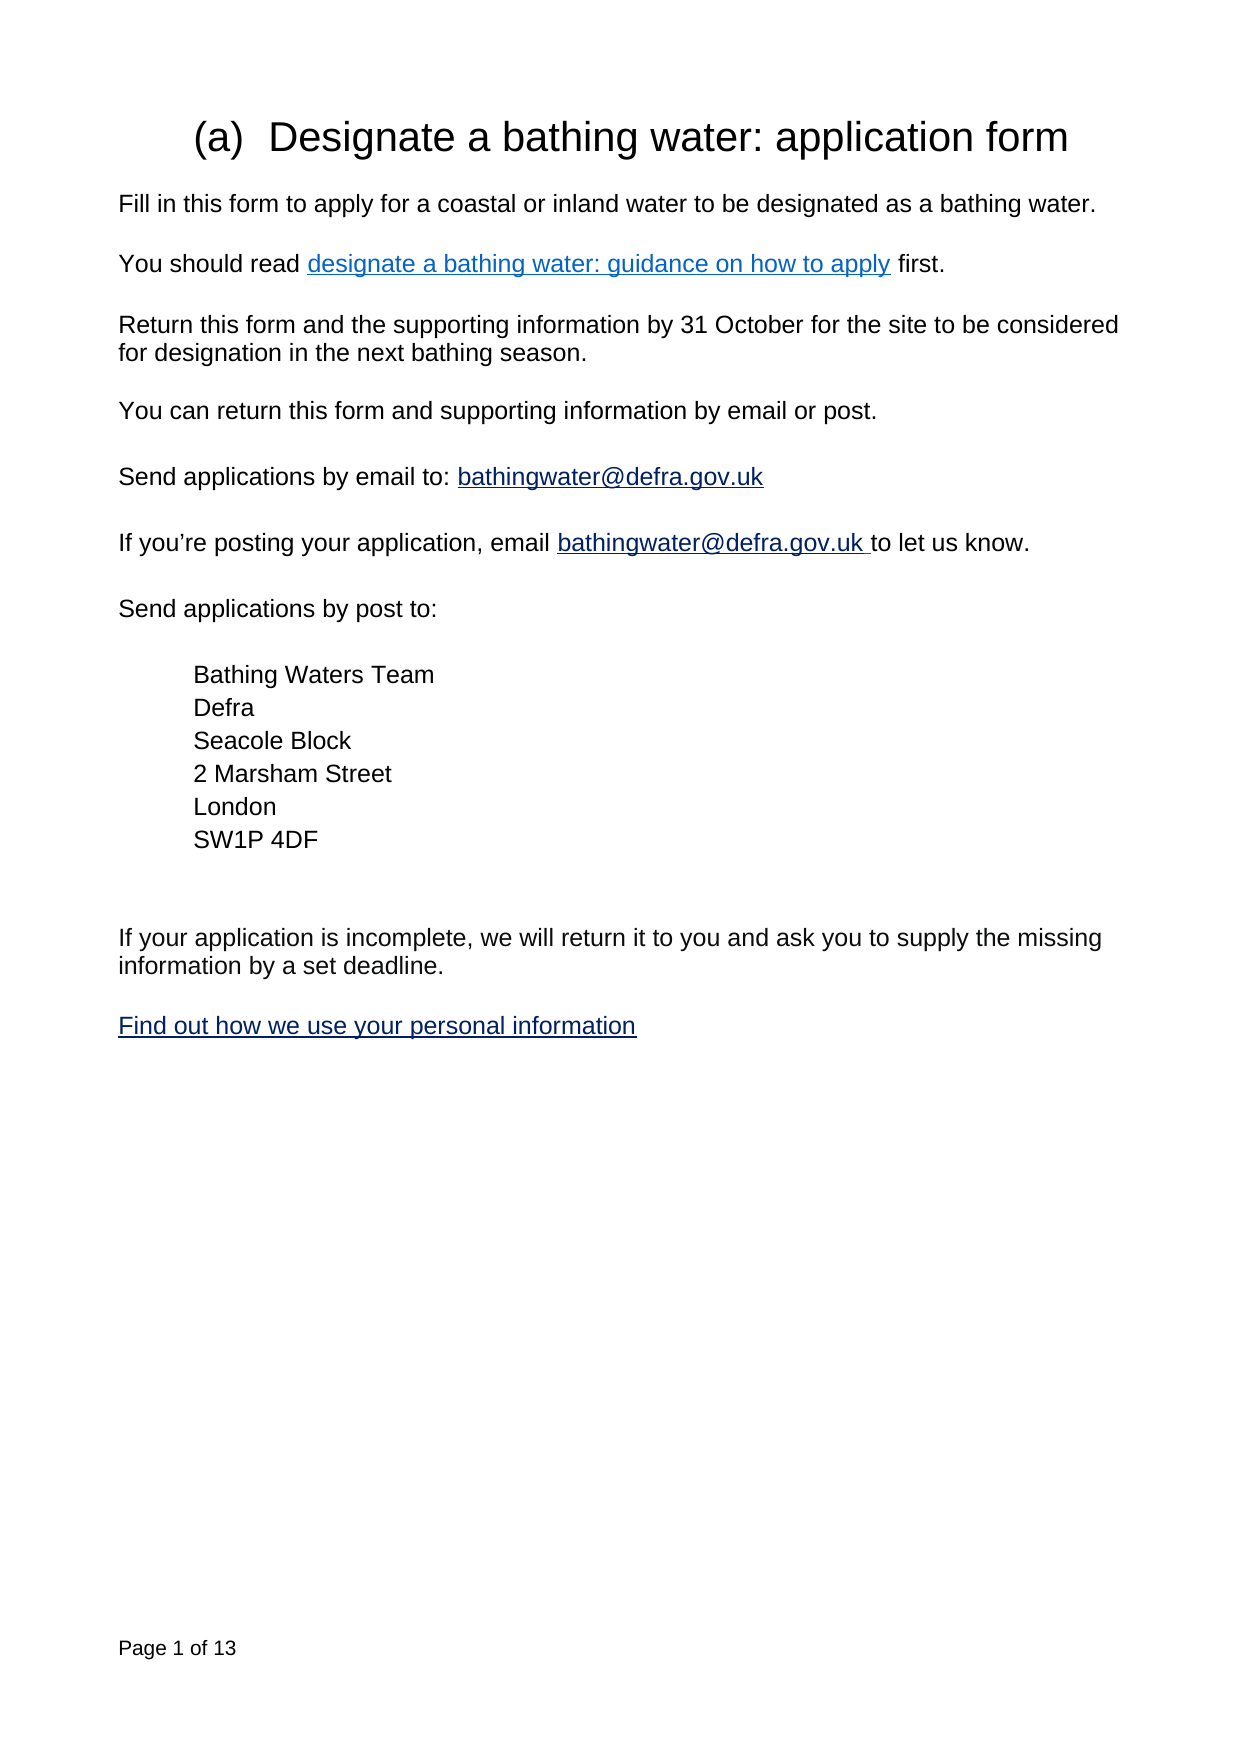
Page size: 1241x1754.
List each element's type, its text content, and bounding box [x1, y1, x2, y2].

subtitle Designate a bathing water: application form [193, 112, 1122, 160]
text SW1P 4DF [118, 825, 1122, 854]
text Find out how we use your personal information [118, 1011, 1122, 1040]
text 2 Marsham Street [118, 759, 1122, 788]
text You can return this form and supporting information by email or post. [118, 396, 1122, 425]
text If you’re posting your application, email bathingwater@defra.gov.uk to let us know. [118, 528, 1122, 557]
text If your application is incomplete, we will return it to you and ask you to supply the missing information by a set deadline. [118, 922, 1122, 980]
text Return this form and the supporting information by 31 October for the site to be considered for designation in the next bathing season. [118, 310, 1122, 367]
text You should read designate a bathing water: guidance on how to apply first. [118, 249, 1122, 278]
text London [118, 792, 1122, 821]
text Send applications by post to: [118, 594, 1122, 623]
text Defra [118, 693, 1122, 722]
text Bathing Waters Team [193, 627, 1122, 689]
text Send applications by email to: bathingwater@defra.gov.uk [118, 462, 1122, 491]
text Fill in this form to apply for a coastal or inland water to be designated as a bathing water. [118, 189, 1122, 218]
text Seacole Block [118, 726, 1122, 755]
